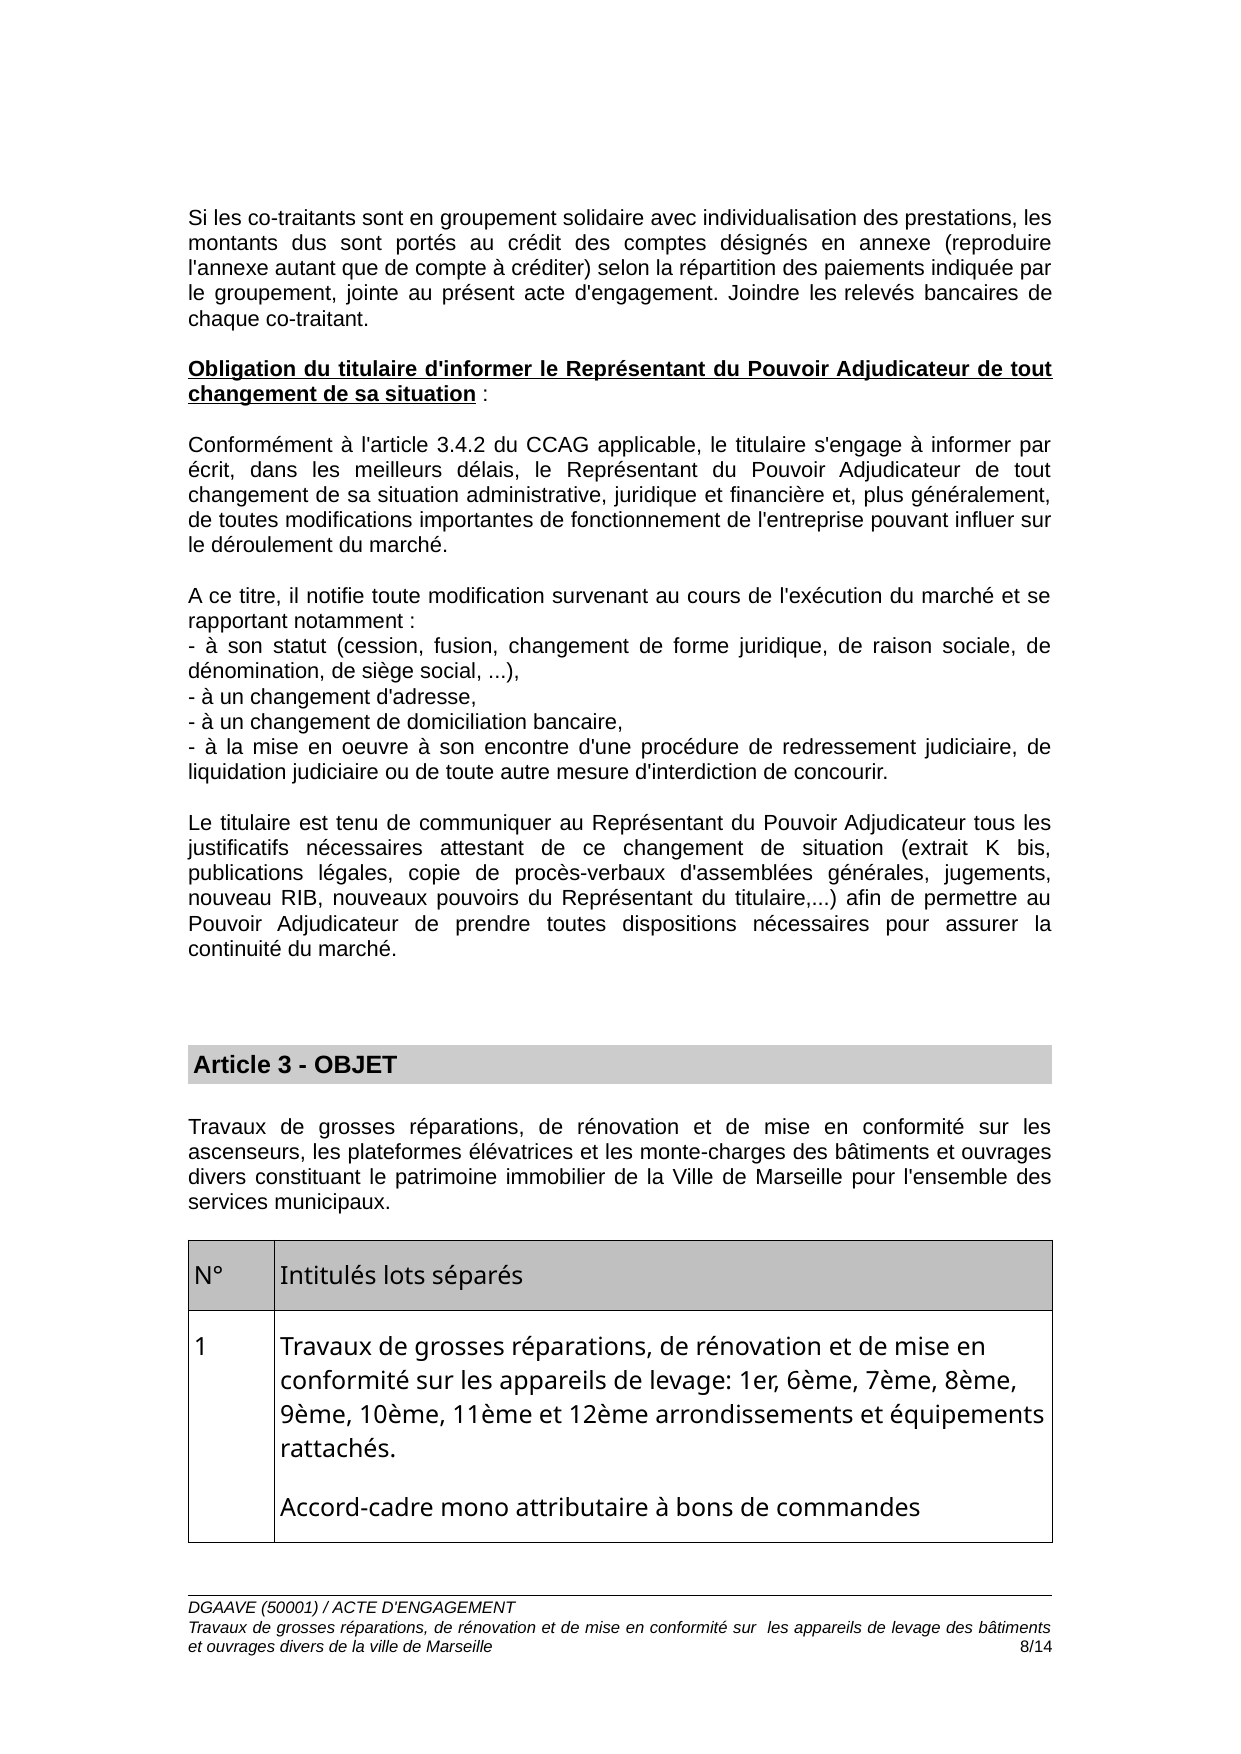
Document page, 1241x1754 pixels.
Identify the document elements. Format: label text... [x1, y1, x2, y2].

text Conformément à l'article 3.4.2 du CCAG applicable, le titulaire s'engage à informer par écrit, dans les meilleurs délais, le Représentant du Pouvoir Adjudicateur de tout changement de sa situation administrative, juridique et financière et, plus généralement, de toutes modifications importantes de fonctionnement de l'entreprise pouvant influer sur le déroulement du marché. [188, 431, 1052, 557]
text Le titulaire est tenu de communiquer au Représentant du Pouvoir Adjudicateur tous les justificatifs nécessaires attestant de ce changement de situation (extrait K bis, publications légales, copie de procès-verbaux d'assemblées générales, jugements, nouveau RIB, nouveaux pouvoirs du Représentant du titulaire,...) afin de permettre au Pouvoir Adjudicateur de prendre toutes dispositions nécessaires pour assurer la continuité du marché. [188, 809, 1052, 961]
text Travaux de grosses réparations, de rénovation et de mise en conformité sur les ascenseurs, les plateformes élévatrices et les monte-charges des bâtiments et ouvrages divers constituant le patrimoine immobilier de la Ville de Marseille pour l'ensemble des services municipaux. [188, 1113, 1052, 1214]
text A ce titre, il notifie toute modification survenant au cours de l'exécution du marché et se rapportant notamment : [188, 583, 1052, 633]
table_header N° [189, 1241, 274, 1310]
text - à son statut (cession, fusion, changement de forme juridique, de raison sociale, de dénomination, de siège social, ...), [188, 633, 1052, 683]
text Obligation du titulaire d'informer le Représentant du Pouvoir Adjudicateur de tout [188, 356, 1052, 378]
text Si les co-traitants sont en groupement solidaire avec individualisation des prestations, les montants dus sont portés au crédit des comptes désignés en annexe (reproduire l'annexe autant que de compte à créditer) selon la répartition des paiements indiquée par le groupement, jointe au présent acte d'engagement. Joindre les relevés bancaires de chaque co-traitant. [188, 204, 1052, 331]
text - à la mise en oeuvre à son encontre d'une procédure de redressement judiciaire, de liquidation judiciaire ou de toute autre mesure d'interdiction de concourir. [188, 734, 1052, 784]
table_header Intitulés lots séparés [275, 1241, 1052, 1310]
text - à un changement d'adresse, [188, 683, 1052, 709]
table_cell 1 [189, 1311, 274, 1542]
text changement de sa situation : [188, 379, 1052, 406]
table_cell Travaux de grosses réparations, de rénovation et de mise en conformité sur les appareils de levage: 1er, 6ème, 7ème, 8ème, 9ème, 10ème, 11ème et 12ème arrondissements et équipements rattachés. Accord-cadre mono attributaire à bons de commandes [275, 1311, 1052, 1542]
text - à un changement de domiciliation bancaire, [188, 709, 1052, 734]
subtitle OBJET [190, 1047, 1050, 1082]
